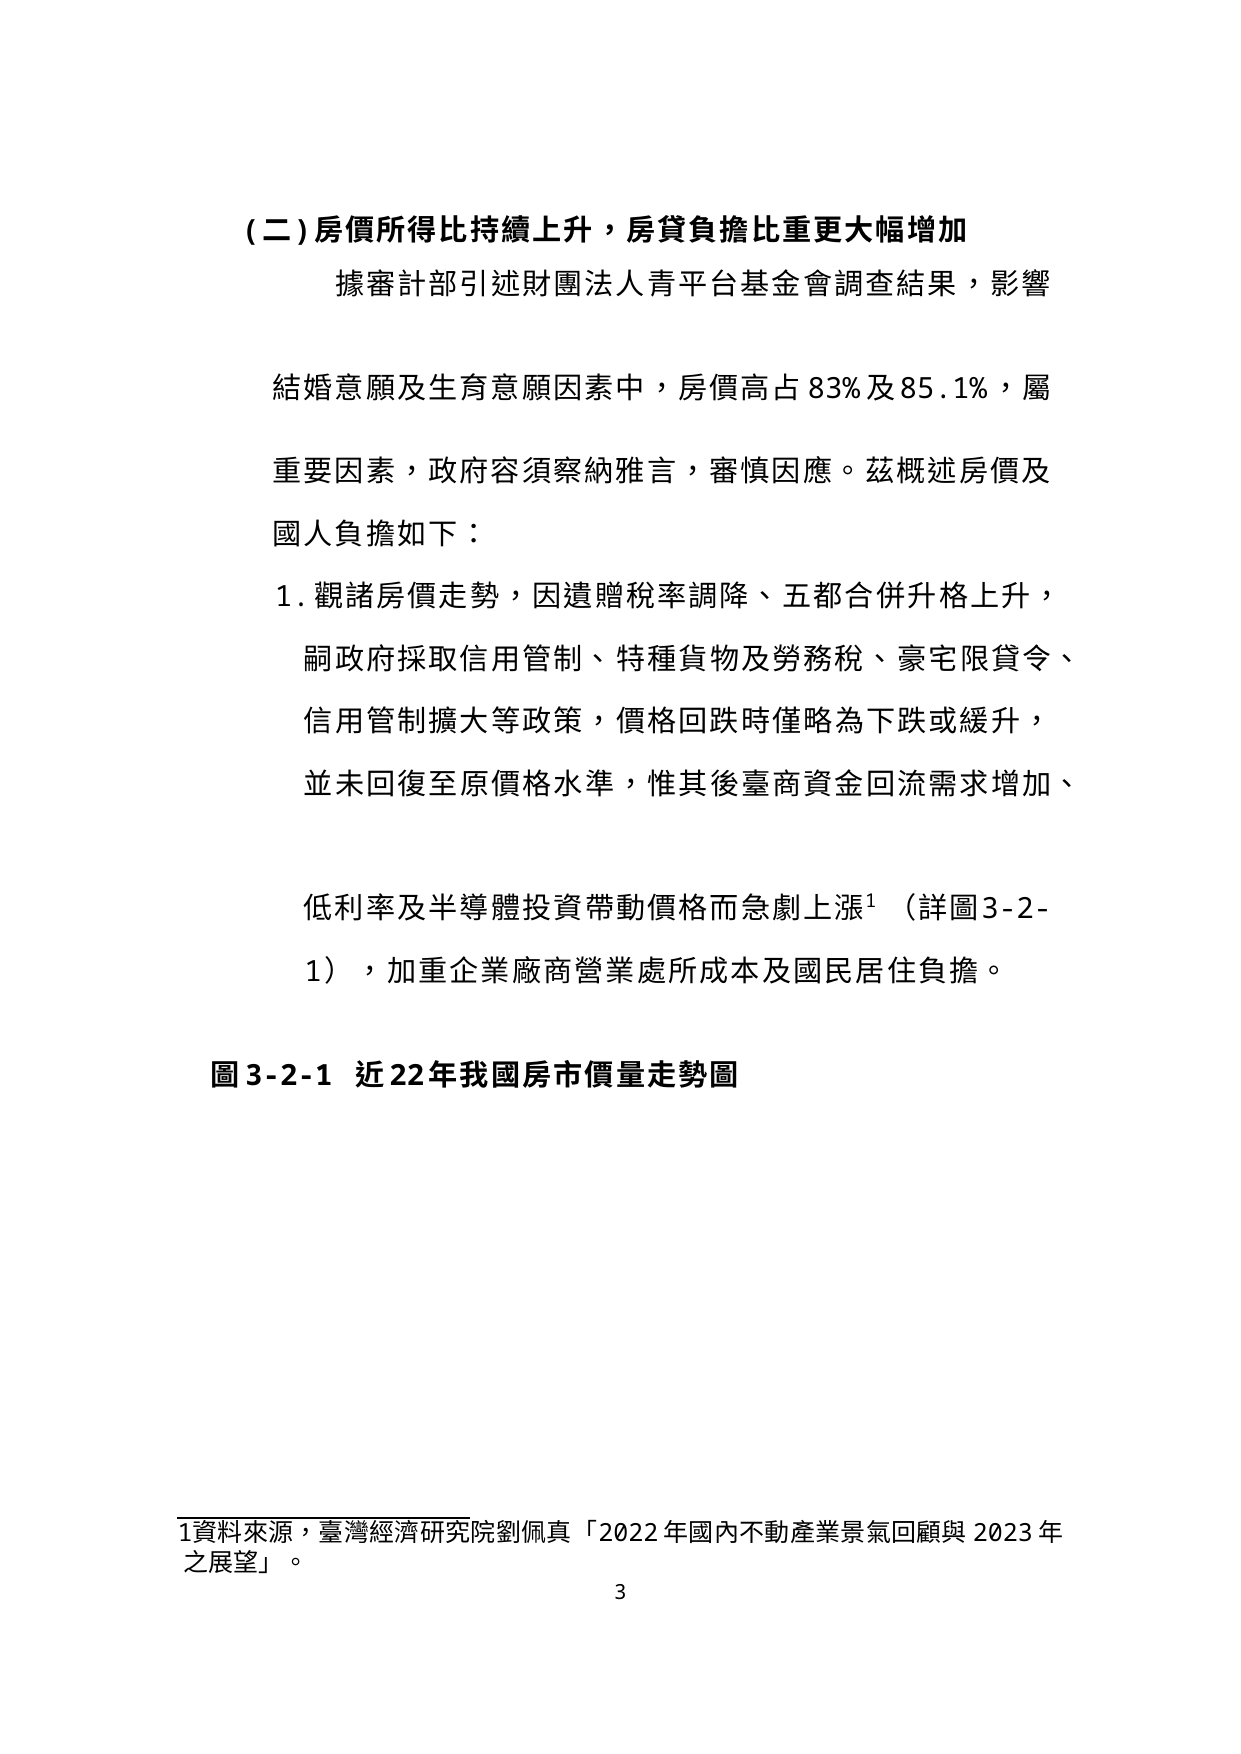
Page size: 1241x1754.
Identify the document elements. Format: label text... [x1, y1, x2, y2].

text (二)房價所得比持續上升，房貸負擔比重更大幅增加 [236, 177, 1063, 240]
text 圖3-2-1 近22年我國房市價量走勢圖 [207, 990, 1063, 1115]
text 1.觀諸房價走勢，因遺贈稅率調降、五都合併升格上升，嗣政府採取信用管制、特種貨物及勞務稅、豪宅限貸令、信用管制擴大等政策，價格回跌時僅略為下跌或緩升，並未回復至原價格水準，惟其後臺商資金回流需求增加、低利率及半導體投資帶動價格而急劇上漲（詳圖3-2-1），加重企業廠商營業處所成本及國民居住負擔。 [266, 552, 1063, 990]
text 據審計部引述財團法人青平台基金會調查結果，影響結婚意願及生育意願因素中，房價高占83%及85.1%，屬重要因素，政府容須察納雅言，審慎因應。茲概述房價及國人負擔如下： [266, 240, 1063, 552]
text 資料來源，臺灣經濟研究院劉佩真「2022年國內不動產業景氣回顧與2023年之展望」。 [177, 1518, 1063, 1577]
